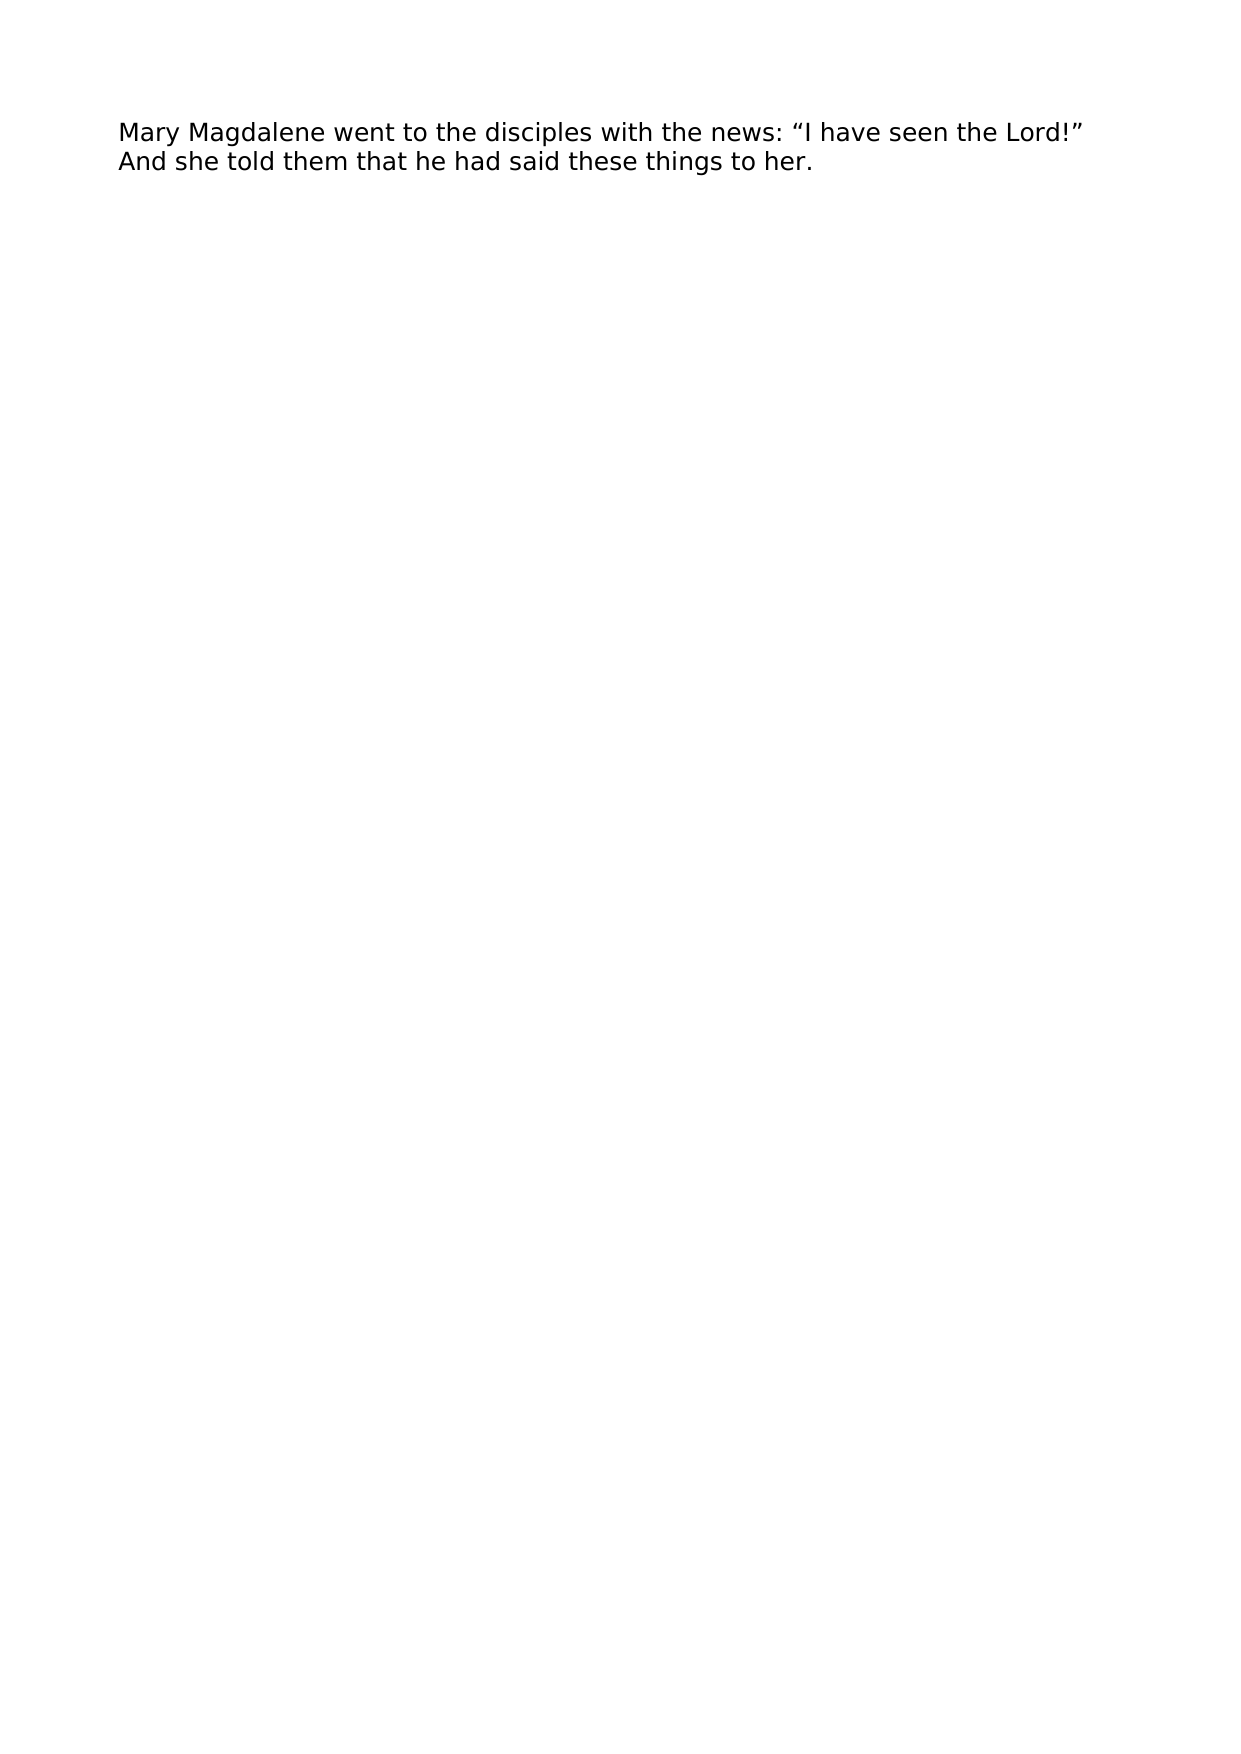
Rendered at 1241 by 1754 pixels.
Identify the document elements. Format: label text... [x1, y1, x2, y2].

text Mary Magdalene went to the disciples with the news: “I have seen the Lord!” And she told them that he had said these things to her. [118, 118, 1122, 176]
